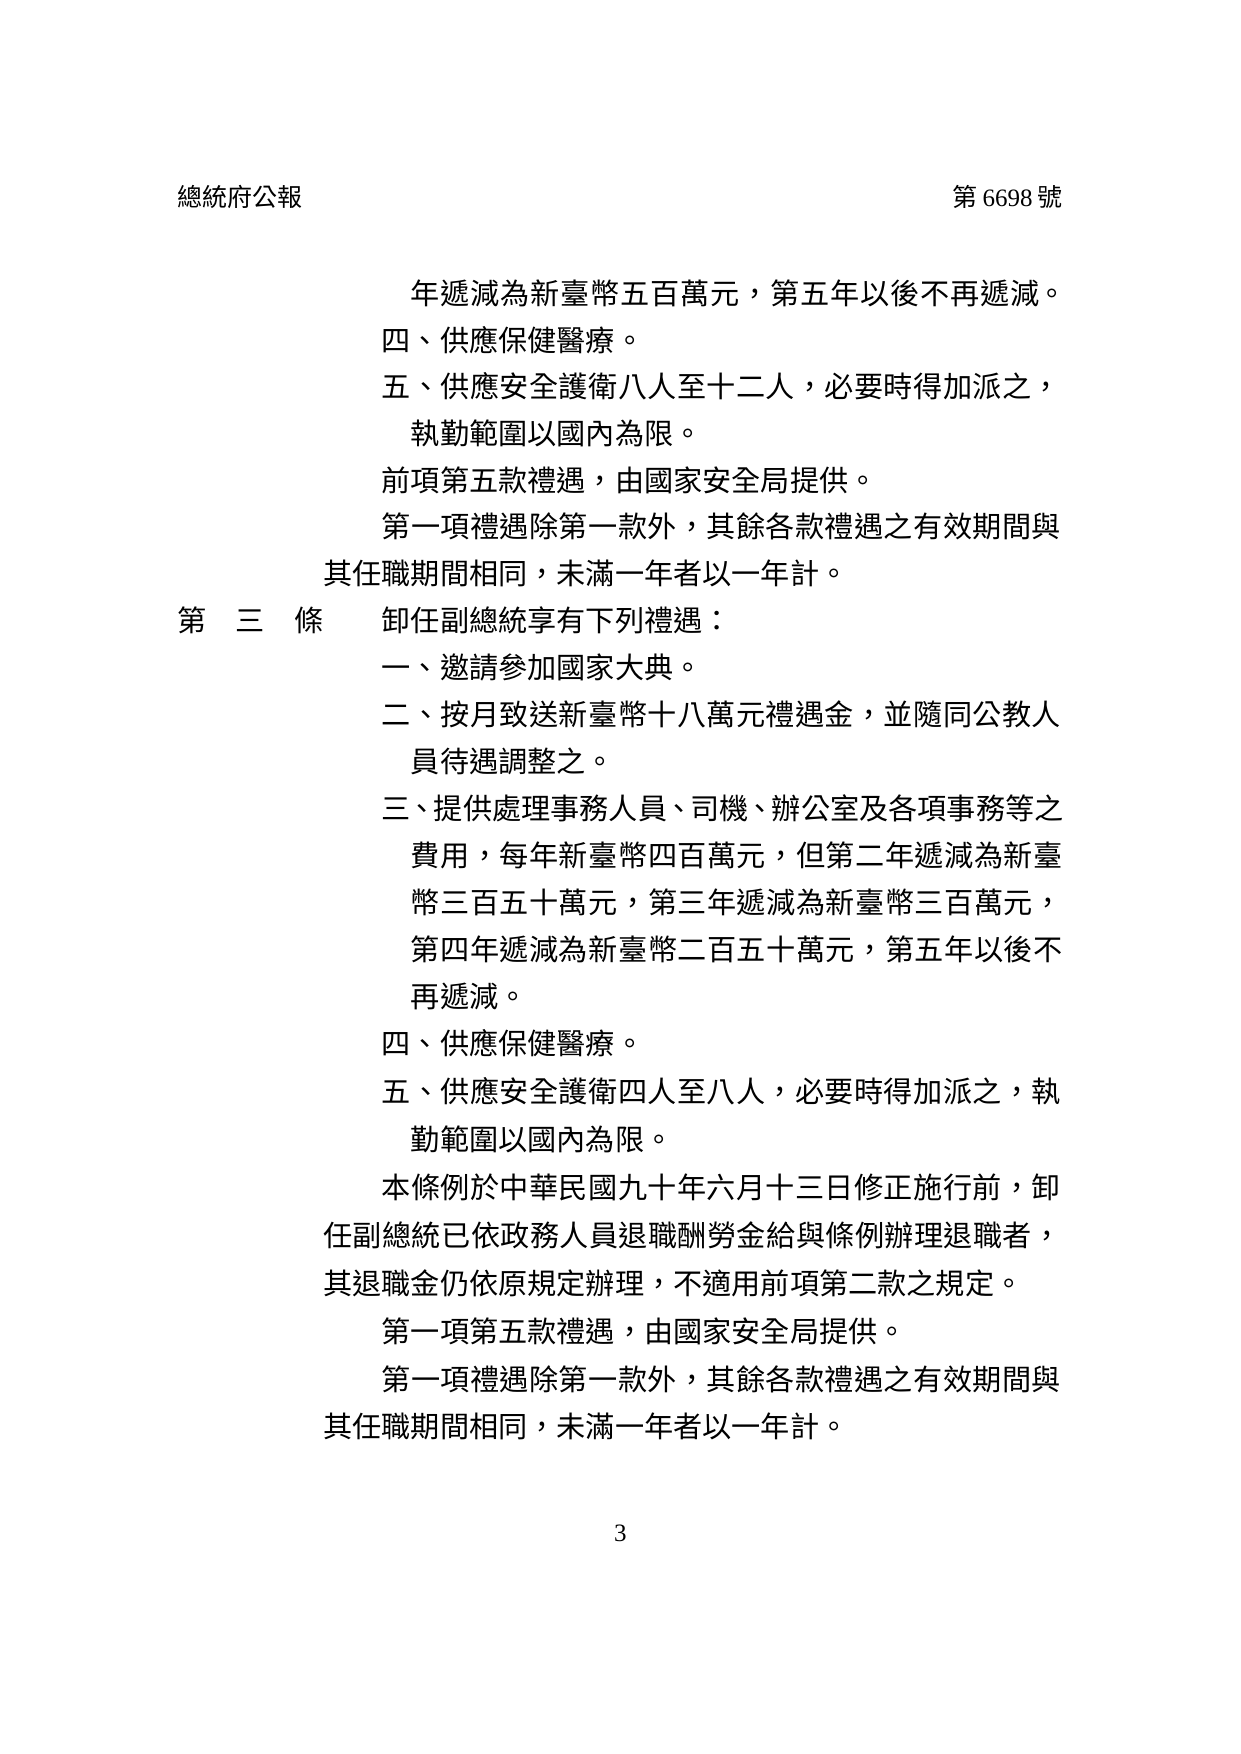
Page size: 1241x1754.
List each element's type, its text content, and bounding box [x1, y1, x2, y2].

text 第一項禮遇除第一款外，其餘各款禮遇之有效期間與其任職期間相同，未滿一年者以一年計。 [323, 500, 1063, 594]
text 前項第五款禮遇，由國家安全局提供。 [323, 454, 1063, 500]
text 五、供應安全護衛四人至八人，必要時得加派之，執勤範圍以國內為限。 [381, 1064, 1063, 1160]
text 三、提供處理事務人員、司機、辦公室及各項事務等之費用，每年新臺幣四百萬元，但第二年遞減為新臺幣三百五十萬元，第三年遞減為新臺幣三百萬元，第四年遞減為新臺幣二百五十萬元，第五年以後不再遞減。 [381, 782, 1063, 1017]
text 第一項第五款禮遇，由國家安全局提供。 [323, 1304, 1063, 1352]
text 第 三 條 卸任副總統享有下列禮遇： [177, 594, 1063, 640]
text 二、按月致送新臺幣十八萬元禮遇金，並隨同公教人員待遇調整之。 [381, 687, 1063, 782]
text 四、供應保健醫療。 [381, 1017, 1063, 1064]
text 第一項禮遇除第一款外，其餘各款禮遇之有效期間與其任職期間相同，未滿一年者以一年計。 [323, 1352, 1063, 1447]
text 四、供應保健醫療。 [381, 314, 1063, 360]
text 三、提供處理事務人員、司機、辦公室及各項事務等之費用，每年新臺幣八百萬元，但第二年遞減為新臺幣七百萬元，第三年遞減為新臺幣六百萬元，第四年遞減為新臺幣五百萬元，第五年以後不再遞減。 [381, 266, 1063, 314]
text 本條例於中華民國九十年六月十三日修正施行前，卸任副總統已依政務人員退職酬勞金給與條例辦理退職者，其退職金仍依原規定辦理，不適用前項第二款之規定。 [323, 1160, 1063, 1304]
text 一、邀請參加國家大典。 [381, 640, 1063, 687]
text 五、供應安全護衛八人至十二人，必要時得加派之，執勤範圍以國內為限。 [381, 360, 1063, 454]
